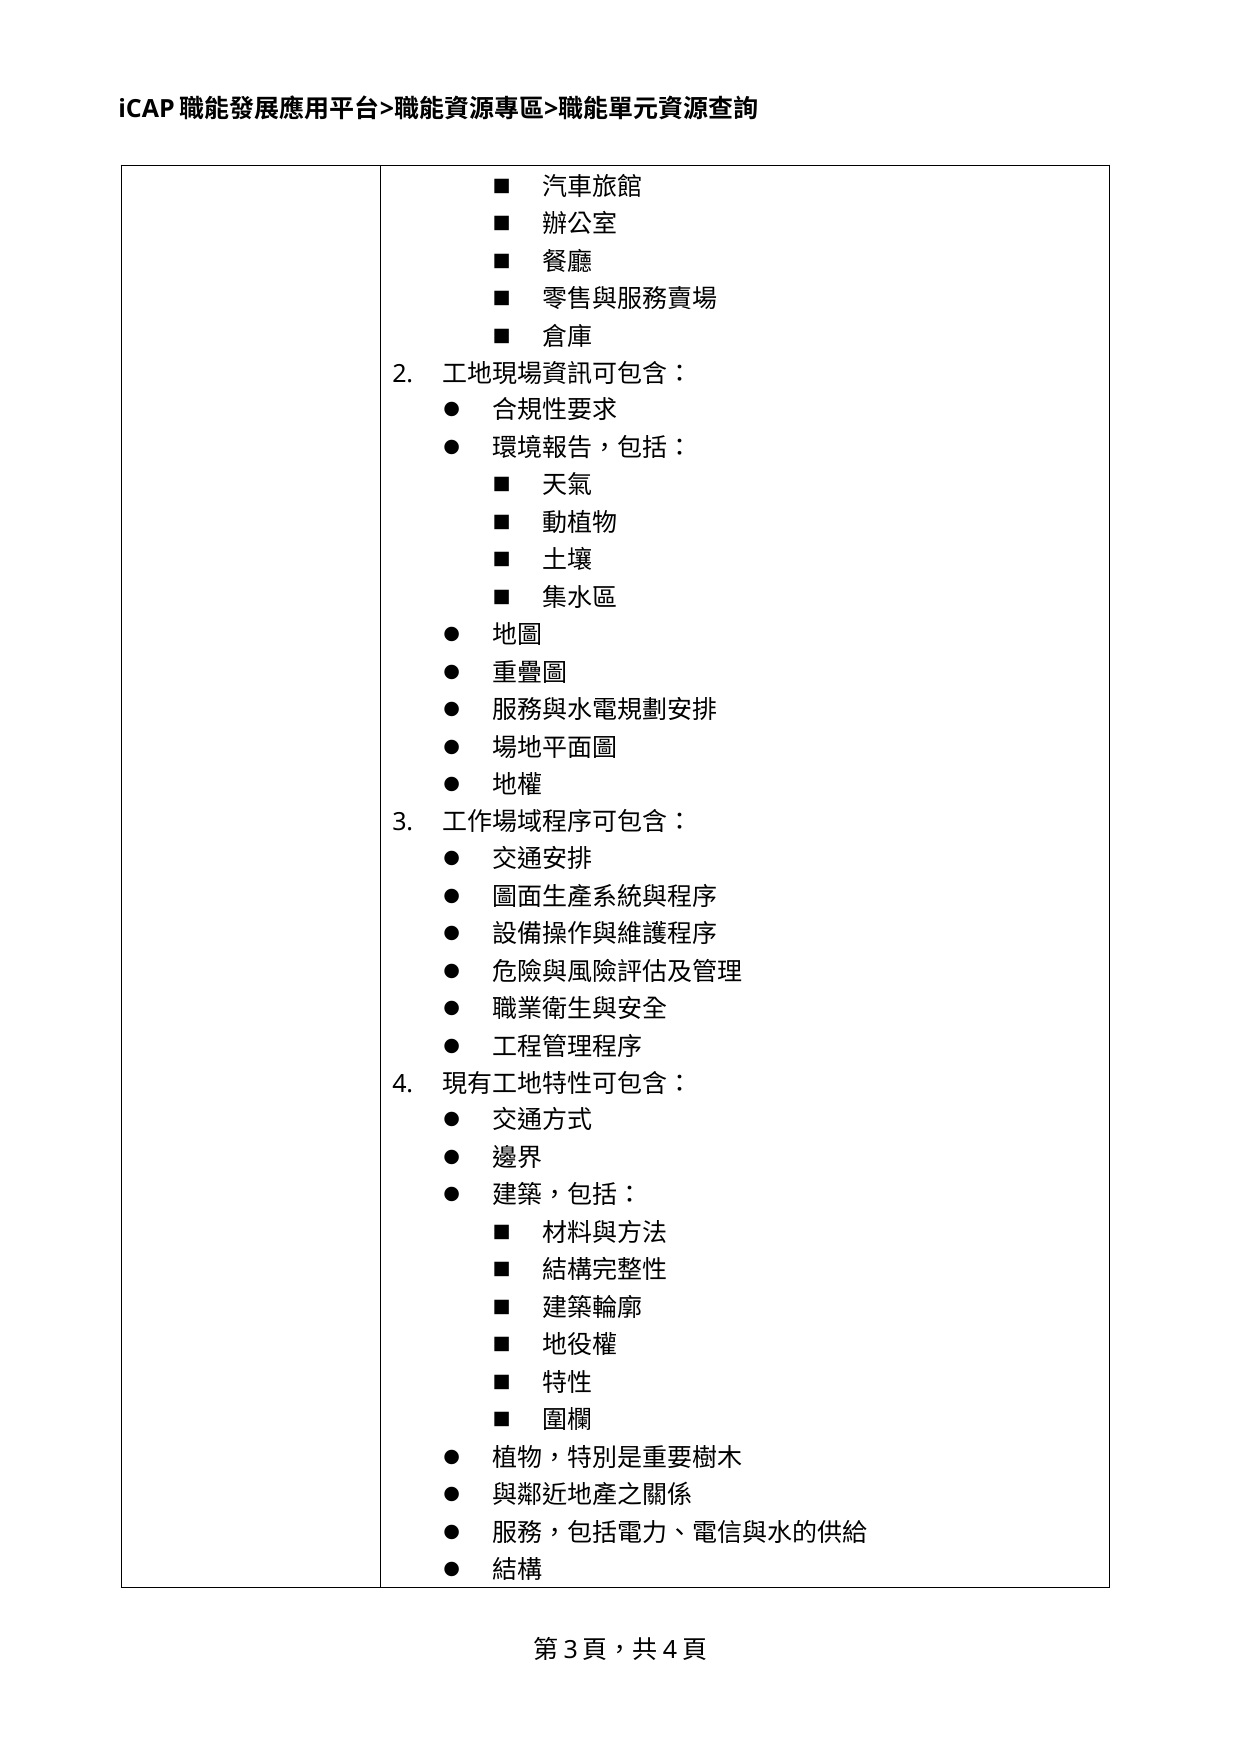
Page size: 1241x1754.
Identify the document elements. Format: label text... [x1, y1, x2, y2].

table_cell [122, 166, 380, 1587]
table_cell 小型建築設計案： 包括所有國家建築法規所涵蓋之建築，除A類施工建築外 可能為住宅建築，如： 擴建或整修 文化遺產修復 新建築 可能為商業或工業建築，如： 工廠 汽車旅館 辦公室 餐廳 零售與服務賣場 倉庫 工地現場資訊可包含： 合規性要求 環境報告，包括： 天氣 動植物 土壤 集水區 地圖 重疊圖 服務與水電規劃安排 場地平面圖 地權 工作場域程序可包含： 交通安排 圖面生產系統與程序 設備操作與維護程序 危險與風險評估及管理 職業衛生與安全 工程管理程序 現有工地特性可包含： 交通方式 邊界 建築，包括： 材料與方法 結構完整性 建築輪廓 地役權 特性 圍欄 植物，特別是重要樹木 與鄰近地產之關係 服務，包括電力、電信與水的供給 結構 視野 供水及排水，包括 吸水及蒸發區 地下水 雨水槽 屋面水 污水處理廠 暴雨 周圍環境特徵可包含： 建築風格與結構 面積、地點與鄰近建築物之使用與結構，包括： 美學 所製造之噪音 現場之陰暗處 交通 景觀，包括重要之樹木 街道特性與設施，包括電線桿與電線 關鍵設計要素可包含： 進出點 建築 現有水電及服務設施 [381, 166, 1109, 1587]
